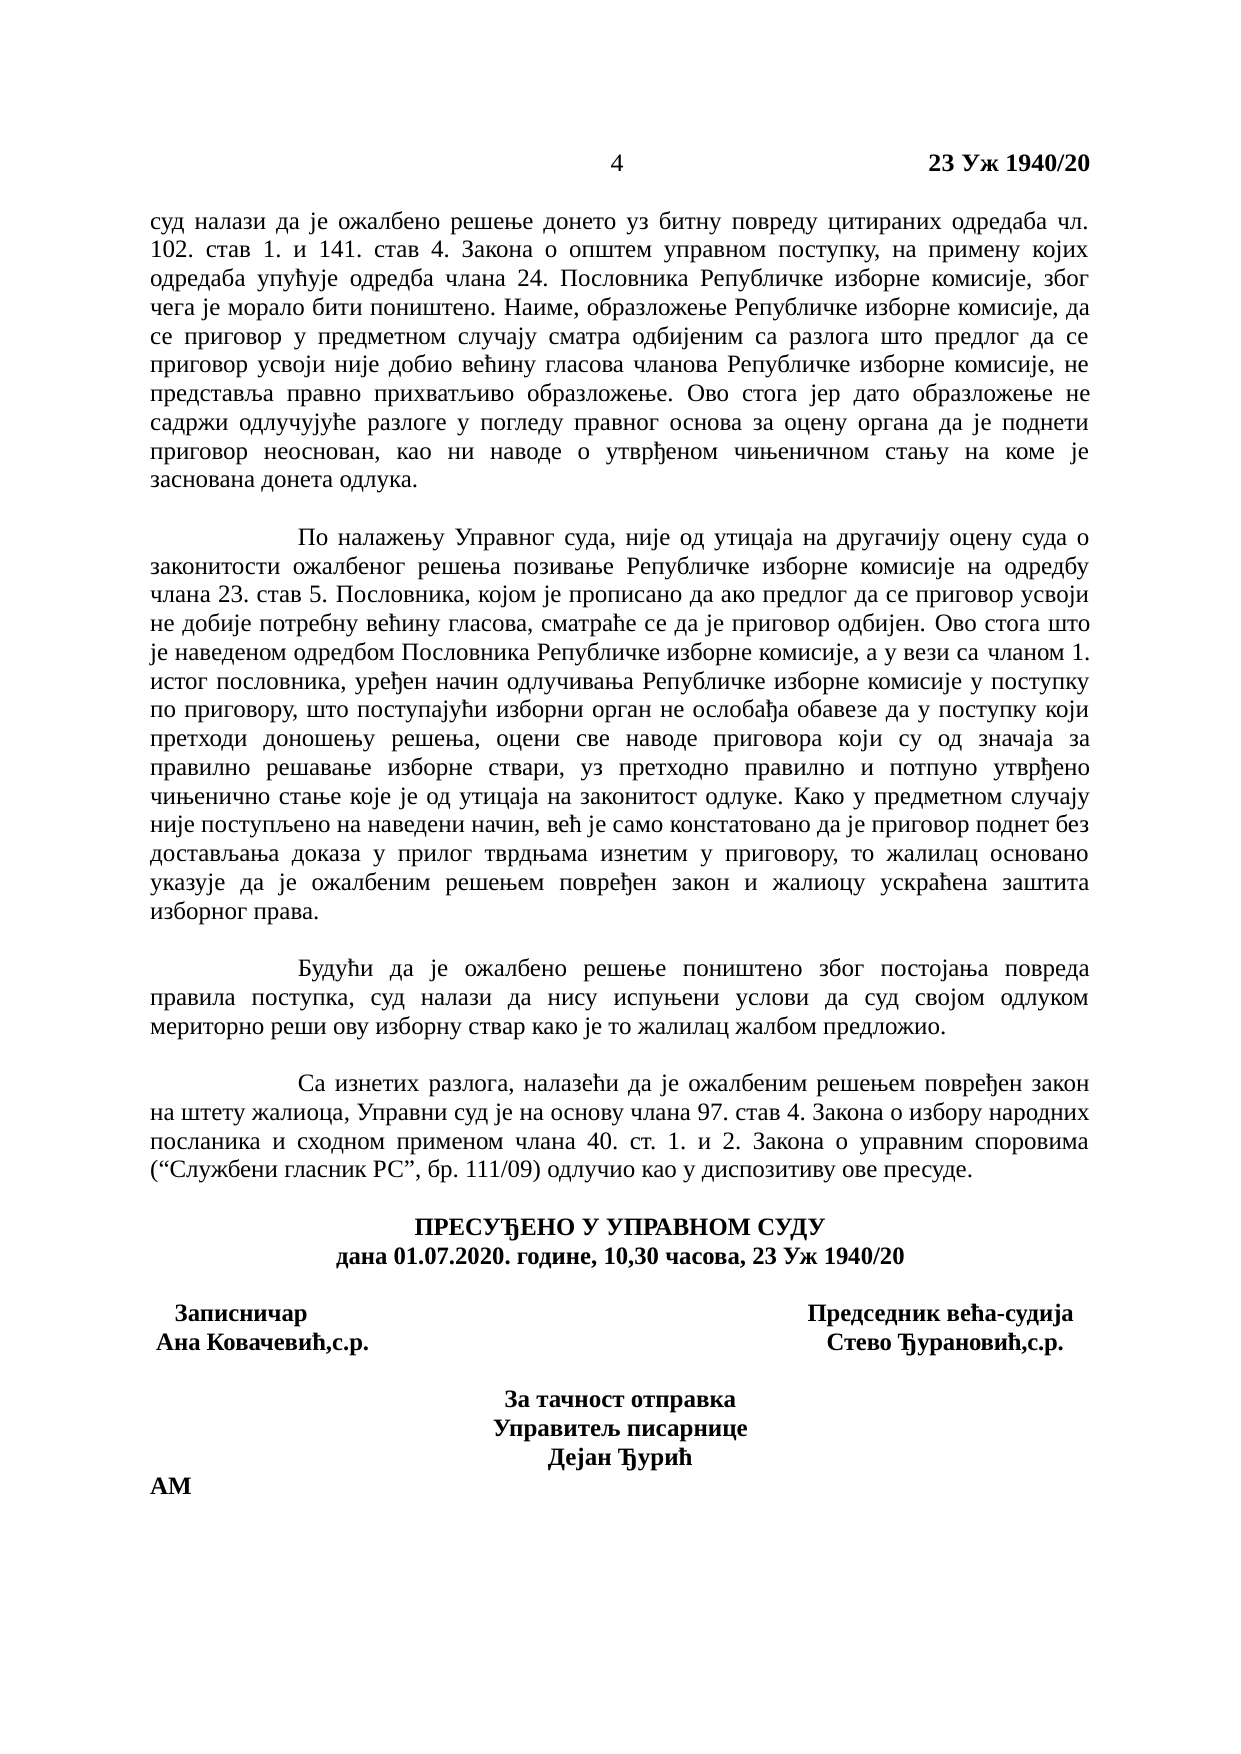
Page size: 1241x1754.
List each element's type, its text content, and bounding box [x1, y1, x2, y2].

text Ана Ковачевић,с.р. Стево Ђурановић,с.р. [150, 1327, 1090, 1356]
text Управитељ писарнице [150, 1413, 1090, 1442]
text Са изнетих разлога, налазећи да је ожалбеним решењем повређен закон на штету жалиоца, Управни суд је на основу члана 97. став 4. Закона о избору народних посланика и сходном применом члана 40. ст. 1. и 2. Закона о управним споровима (“Службени гласник РС”, бр. 111/09) одлучио као у диспозитиву ове пресуде. [150, 1068, 1090, 1183]
text Дејан Ђурић [150, 1442, 1090, 1471]
text ПРЕСУЂЕНО У УПРАВНОМ СУДУ [150, 1212, 1090, 1241]
text дана 01.07.2020. године, 10,30 часова, 23 Уж 1940/20 [150, 1241, 1090, 1269]
text По налажењу Управног суда, није од утицаја на другачију оцену суда о законитости ожалбеног решења позивање Републичке изборне комисије на одредбу члана 23. став 5. Пословника, којом је прописано да ако предлог да се приговор усвоји не добије потребну већину гласова, сматраће се да је приговор одбијен. Ово стога што је наведеном одредбом Пословника Републичке изборне комисије, а у вези са чланом 1. истог пословника, уређен начин одлучивања Републичке изборне комисије у поступку по приговору, што поступајући изборни орган не ослобађа обавезе да у поступку који претходи доношењу решења, оцени све наводе приговора који су од значаја за правилно решавање изборне ствари, уз претходно правилно и потпуно утврђено чињенично стање које је од утицаја на законитост одлуке. Како у предметном случају није поступљено на наведени начин, већ је само констатовано да је приговор поднет без достављања доказа у прилог тврдњама изнетим у приговору, то жалилац основано указује да је ожалбеним решењем повређен закон и жалиоцу ускраћена заштита изборног права. [150, 522, 1090, 924]
text АМ [150, 1471, 1090, 1499]
text суд налази да је ожалбено решење донето уз битну повреду цитираних одредаба чл. 102. став 1. и 141. став 4. Закона о општем управном поступку, на примену којих одредаба упућује одредба члана 24. Пословника Републичке изборне комисије, због чега је морало бити поништено. Наиме, образложење Републичке изборне комисије, да се приговор у предметном случају сматра одбијеним са разлога што предлог да се приговор усвоји није добио већину гласова чланова Републичке изборне комисије, не представља правно прихватљиво образложење. Ово стога јер дато образложење не садржи одлучујуће разлоге у погледу правног основа за оцену органа да је поднети приговор неоснован, као ни наводе о утврђеном чињеничном стању на коме је заснована донета одлука. [150, 206, 1090, 493]
text Будући да је ожалбено решење поништено због постојања повреда правила поступка, суд налази да нису испуњени услови да суд својом одлуком мериторно реши ову изборну ствар како је то жалилац жалбом предложио. [150, 953, 1090, 1039]
text За тачност отправка [150, 1384, 1090, 1413]
text Записничар Председник већа-судија [150, 1298, 1090, 1327]
